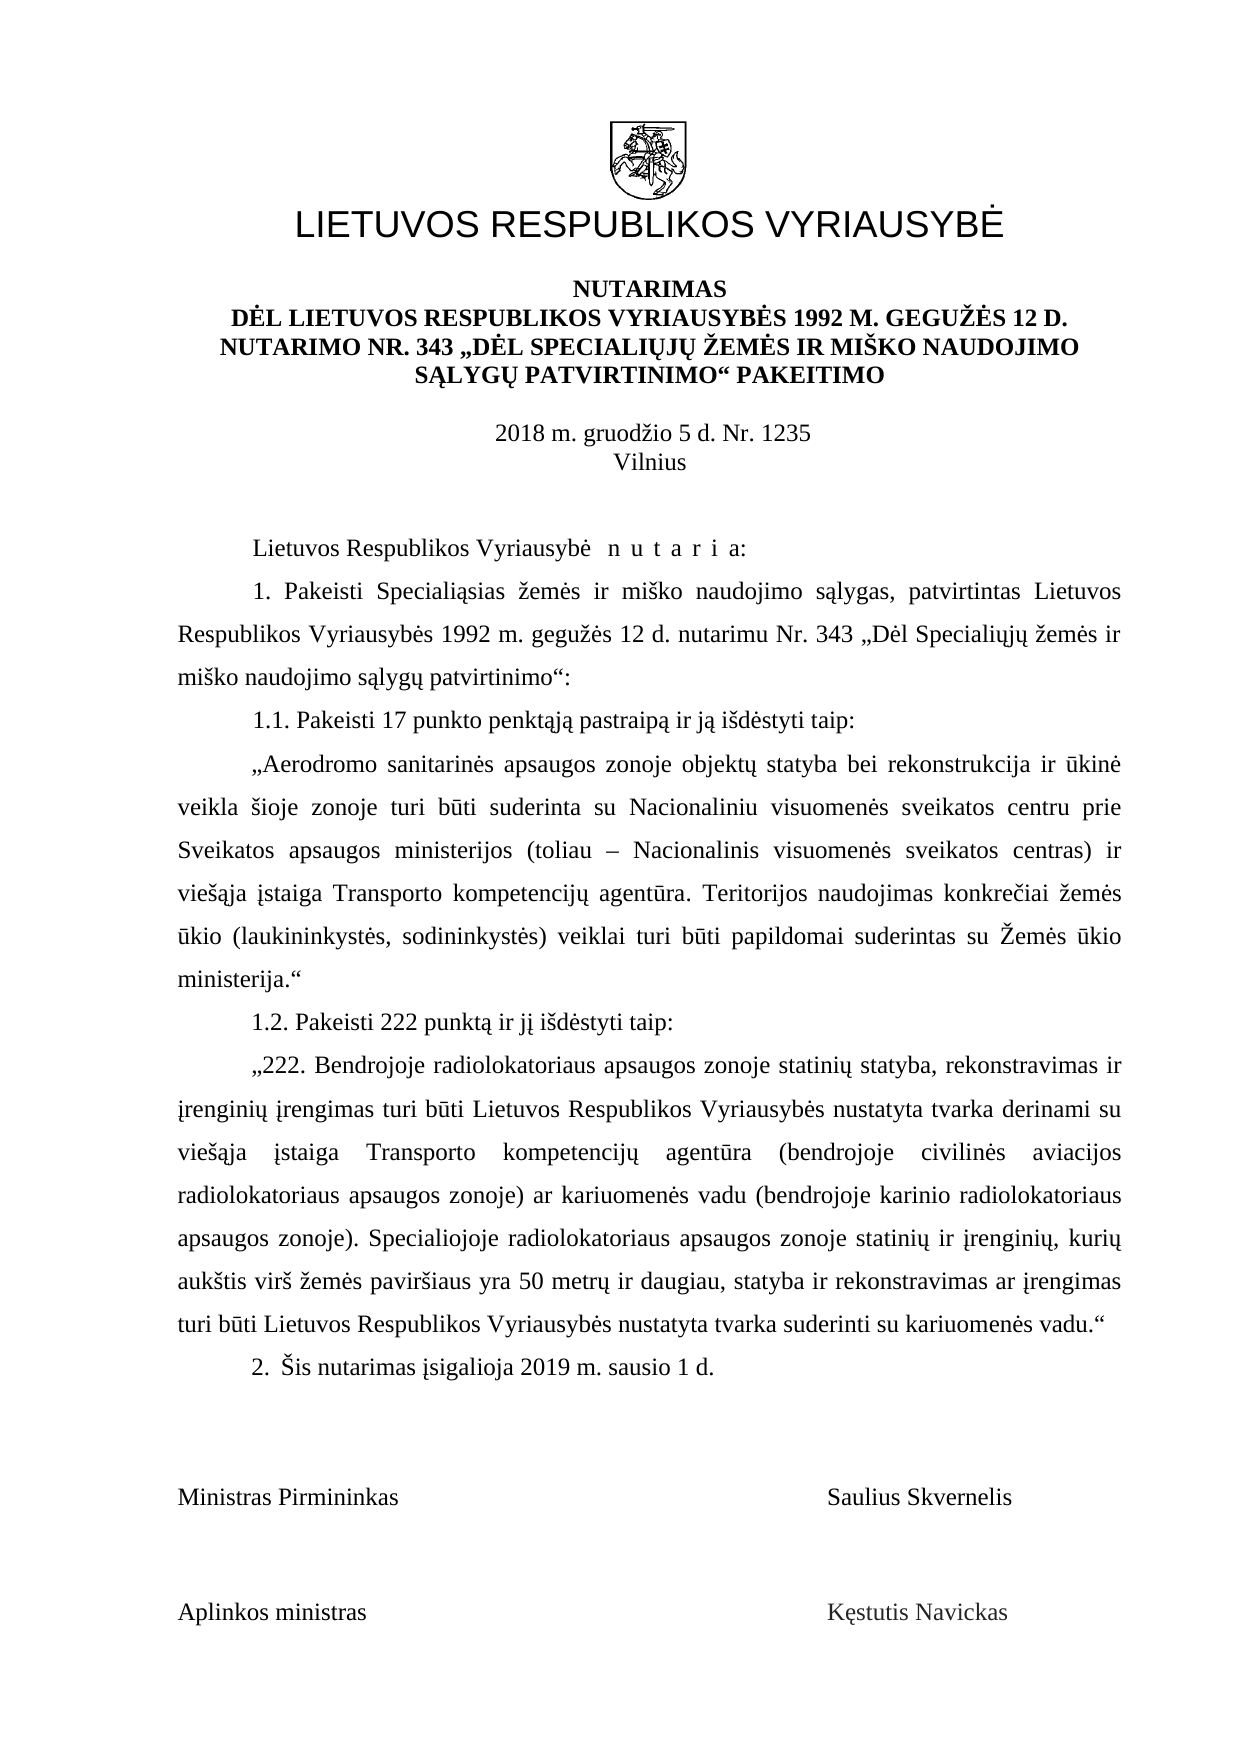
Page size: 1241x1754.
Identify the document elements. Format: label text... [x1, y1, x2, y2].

text „222. Bendrojoje radiolokatoriaus apsaugos zonoje statinių statyba, rekonstravimas ir įrenginių įrengimas turi būti Lietuvos Respublikos Vyriausybės nustatyta tvarka derinami su viešąja įstaiga Transporto kompetencijų agentūra (bendrojoje civilinės aviacijos radiolokatoriaus apsaugos zonoje) ar kariuomenės vadu (bendrojoje karinio radiolokatoriaus apsaugos zonoje). Specialiojoje radiolokatoriaus apsaugos zonoje statinių ir įrenginių, kurių aukštis virš žemės paviršiaus yra 50 metrų ir daugiau, statyba ir rekonstravimas ar įrengimas turi būti Lietuvos Respublikos Vyriausybės nustatyta tvarka suderinti su kariuomenės vadu.“ [177, 1051, 1122, 1338]
text 1.2. Pakeisti 222 punktą ir jį išdėstyti taip: [177, 1007, 1122, 1036]
text Vilnius [177, 447, 1122, 476]
text Ministras Pirmininkas Saulius Skvernelis [177, 1482, 1122, 1511]
text DĖL LIETUVOS RESPUBLIKOS VYRIAUSYBĖS 1992 M. GEGUŽĖS 12 D. NUTARIMO NR. 343 „DĖL SPECIALIŲJŲ ŽEMĖS IR MIŠKO NAUDOJIMO SĄLYGŲ PATVIRTINIMO“ PAKEITIMO [177, 303, 1122, 389]
text Lietuvos Respublikos Vyriausybė [177, 202, 1122, 246]
text 2018 m. gruodžio 5 d. Nr. 1235 [177, 418, 1122, 447]
text 1.1. Pakeisti 17 punkto penktąją pastraipą ir ją išdėstyti taip: [177, 706, 1122, 734]
text 2. Šis nutarimas įsigalioja 2019 m. sausio 1 d. [177, 1352, 1122, 1381]
text Aplinkos ministras Kęstutis Navickas [177, 1597, 1122, 1626]
text 1. Pakeisti Specialiąsias žemės ir miško naudojimo sąlygas, patvirtintas Lietuvos Respublikos Vyriausybės 1992 m. gegužės 12 d. nutarimu Nr. 343 „Dėl Specialiųjų žemės ir miško naudojimo sąlygų patvirtinimo“: [177, 576, 1122, 691]
text nutarimas [177, 274, 1122, 303]
text „Aerodromo sanitarinės apsaugos zonoje objektų statyba bei rekonstrukcija ir ūkinė veikla šioje zonoje turi būti suderinta su Nacionaliniu visuomenės sveikatos centru prie Sveikatos apsaugos ministerijos (toliau – Nacionalinis visuomenės sveikatos centras) ir viešąja įstaiga Transporto kompetencijų agentūra. Teritorijos naudojimas konkrečiai žemės ūkio (laukininkystės, sodininkystės) veiklai turi būti papildomai suderintas su Žemės ūkio ministerija.“ [177, 749, 1122, 993]
text Lietuvos Respublikos Vyriausybė nutaria: [177, 533, 1122, 562]
